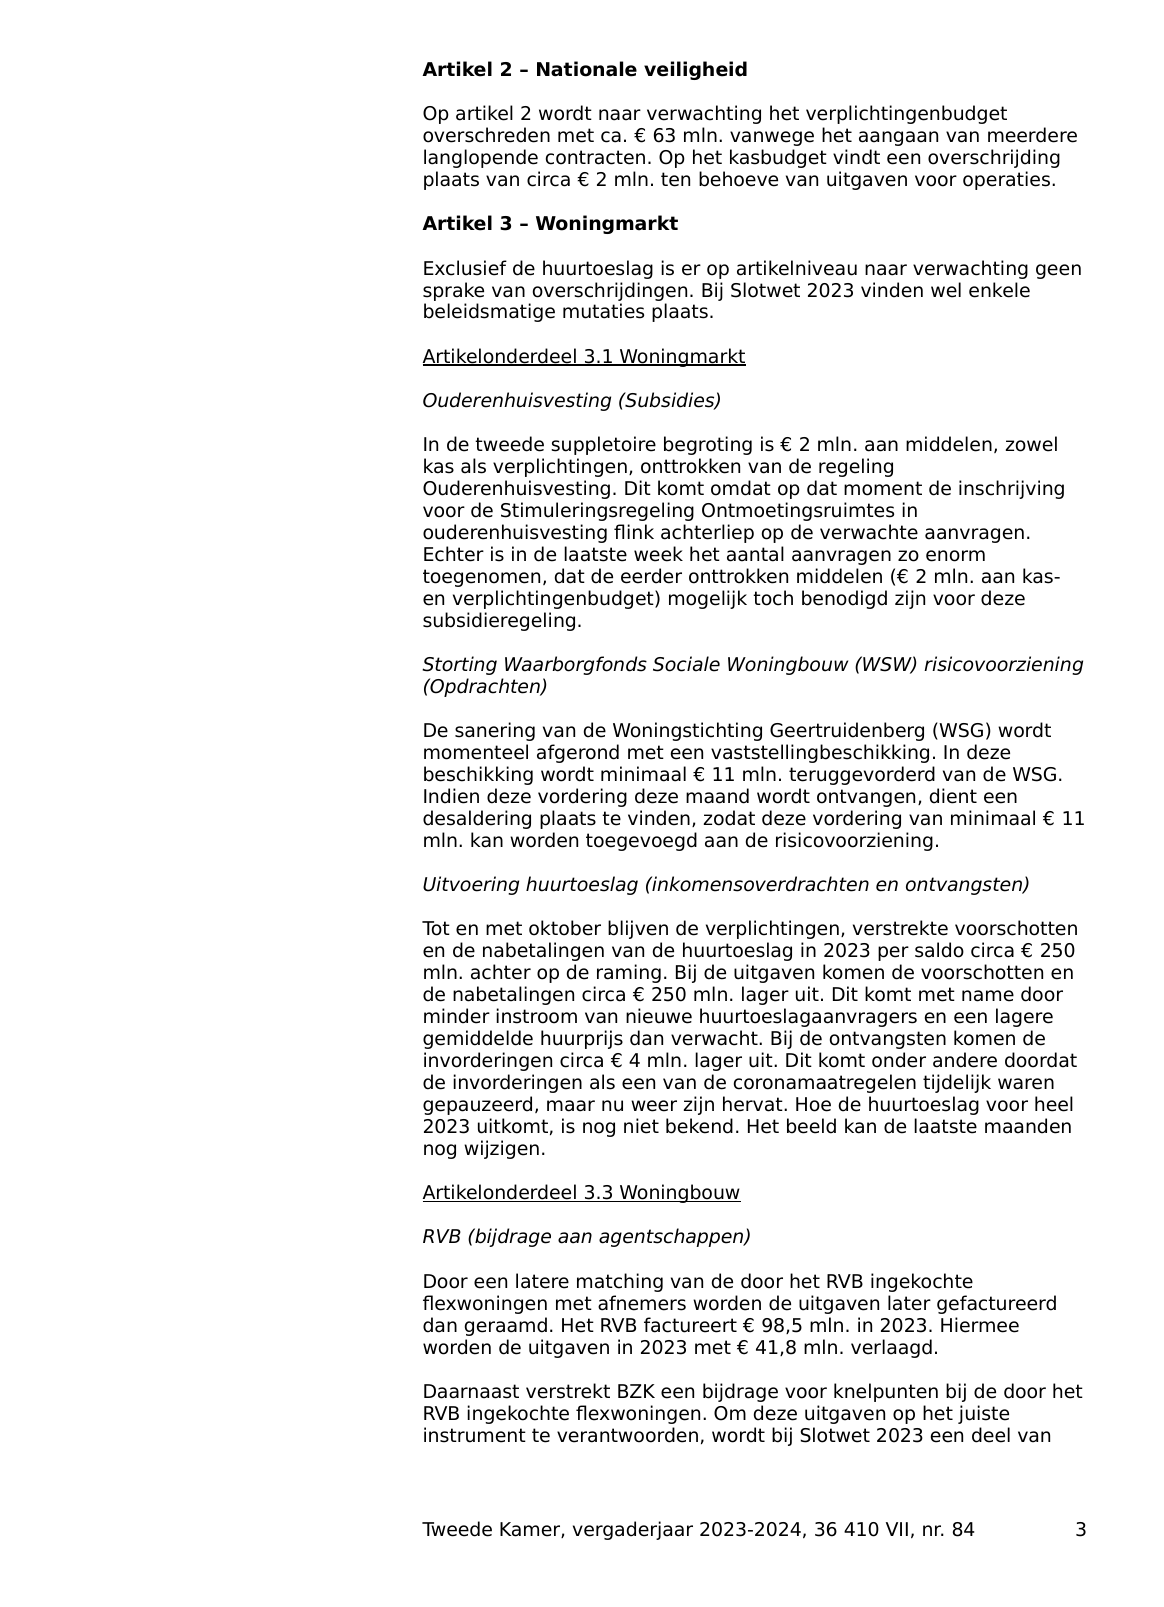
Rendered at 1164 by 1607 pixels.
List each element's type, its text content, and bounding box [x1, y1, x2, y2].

subtitle Artikel 2 – Nationale veiligheid [422, 59, 1087, 81]
text De sanering van de Woningstichting Geertruidenberg (WSG) wordt momenteel afgerond met een vaststellingbeschikking. In deze beschikking wordt minimaal € 11 mln. teruggevorderd van de WSG. Indien deze vordering deze maand wordt ontvangen, dient een desaldering plaats te vinden, zodat deze vordering van minimaal € 11 mln. kan worden toegevoegd aan de risicovoorziening. [422, 720, 1087, 852]
subtitle Ouderenhuisvesting (Subsidies) [422, 390, 1087, 412]
subtitle Artikel 3 – Woningmarkt [422, 213, 1087, 235]
text Daarnaast verstrekt BZK een bijdrage voor knelpunten bij de door het RVB ingekochte flexwoningen. Om deze uitgaven op het juiste instrument te verantwoorden, wordt bij Slotwet 2023 een deel van [422, 1381, 1087, 1447]
text Tot en met oktober blijven de verplichtingen, verstrekte voorschotten en de nabetalingen van de huurtoeslag in 2023 per saldo circa € 250 mln. achter op de raming. Bij de uitgaven komen de voorschotten en de nabetalingen circa € 250 mln. lager uit. Dit komt met name door minder instroom van nieuwe huurtoeslagaanvragers en een lagere gemiddelde huurprijs dan verwacht. Bij de ontvangsten komen de invorderingen circa € 4 mln. lager uit. Dit komt onder andere doordat de invorderingen als een van de coronamaatregelen tijdelijk waren gepauzeerd, maar nu weer zijn hervat. Hoe de huurtoeslag voor heel 2023 uitkomt, is nog niet bekend. Het beeld kan de laatste maanden nog wijzigen. [422, 918, 1087, 1160]
subtitle Artikelonderdeel 3.3 Woningbouw [422, 1182, 1087, 1204]
text In de tweede suppletoire begroting is € 2 mln. aan middelen, zowel kas als verplichtingen, onttrokken van de regeling Ouderenhuisvesting. Dit komt omdat op dat moment de inschrijving voor de Stimuleringsregeling Ontmoetingsruimtes in ouderenhuisvesting flink achterliep op de verwachte aanvragen. Echter is in de laatste week het aantal aanvragen zo enorm toegenomen, dat de eerder onttrokken middelen (€ 2 mln. aan kas- en verplichtingenbudget) mogelijk toch benodigd zijn voor deze subsidieregeling. [422, 434, 1087, 632]
text Op artikel 2 wordt naar verwachting het verplichtingenbudget overschreden met ca. € 63 mln. vanwege het aangaan van meerdere langlopende contracten. Op het kasbudget vindt een overschrijding plaats van circa € 2 mln. ten behoeve van uitgaven voor operaties. [422, 103, 1087, 191]
text Door een latere matching van de door het RVB ingekochte flexwoningen met afnemers worden de uitgaven later gefactureerd dan geraamd. Het RVB factureert € 98,5 mln. in 2023. Hiermee worden de uitgaven in 2023 met € 41,8 mln. verlaagd. [422, 1271, 1087, 1358]
subtitle RVB (bijdrage aan agentschappen) [422, 1226, 1087, 1248]
subtitle Uitvoering huurtoeslag (inkomensoverdrachten en ontvangsten) [422, 874, 1087, 896]
text Exclusief de huurtoeslag is er op artikelniveau naar verwachting geen sprake van overschrijdingen. Bij Slotwet 2023 vinden wel enkele beleidsmatige mutaties plaats. [422, 257, 1087, 323]
subtitle Artikelonderdeel 3.1 Woningmarkt [422, 346, 1087, 368]
subtitle Storting Waarborgfonds Sociale Woningbouw (WSW) risicovoorziening (Opdrachten) [422, 654, 1087, 698]
